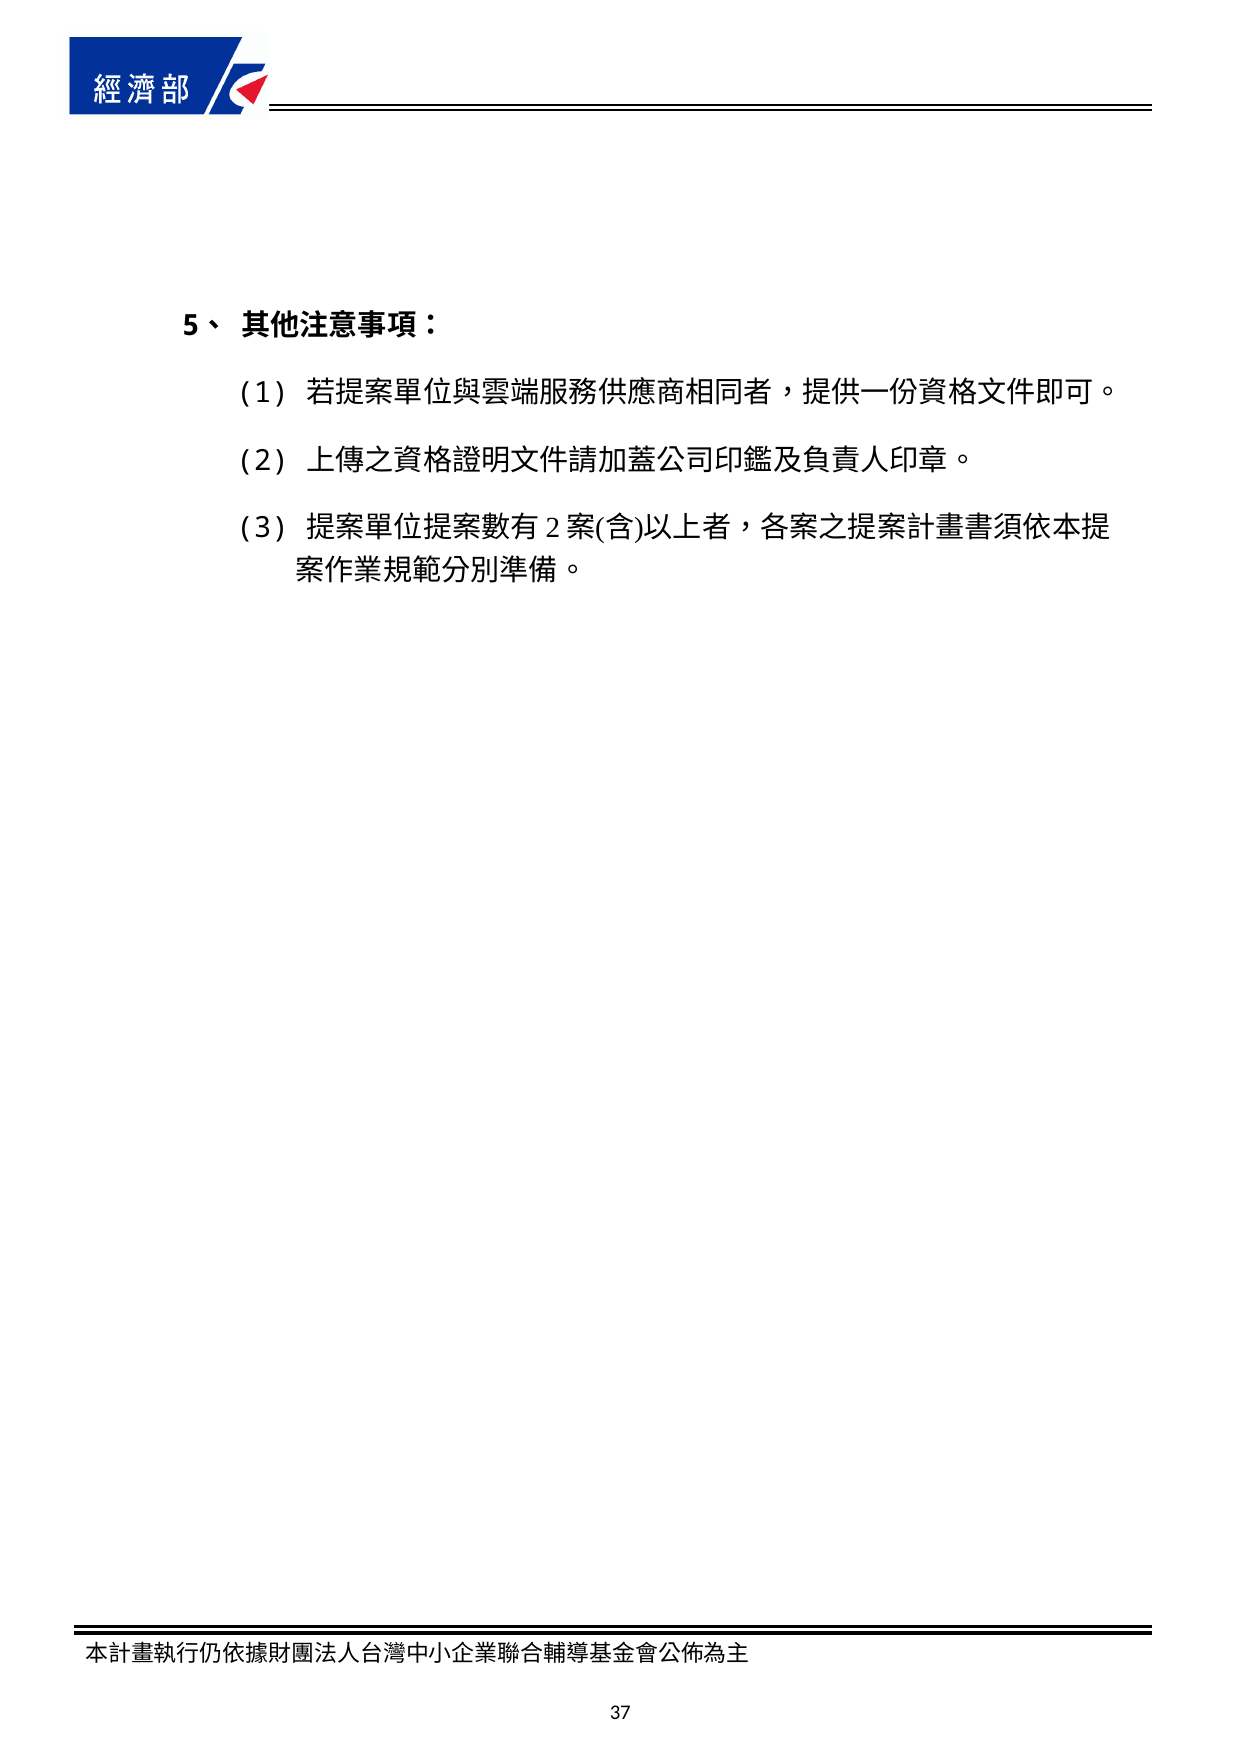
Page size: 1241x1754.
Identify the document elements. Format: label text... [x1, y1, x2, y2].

list 其他注意事項： [182, 301, 1122, 344]
list 提案單位提案數有2案(含)以上者，各案之提案計畫書須依本提案作業規範分別準備。 [236, 504, 1122, 588]
list 若提案單位與雲端服務供應商相同者，提供一份資格文件即可。 [236, 369, 1122, 411]
list 上傳之資格證明文件請加蓋公司印鑑及負責人印章。 [236, 436, 1122, 479]
